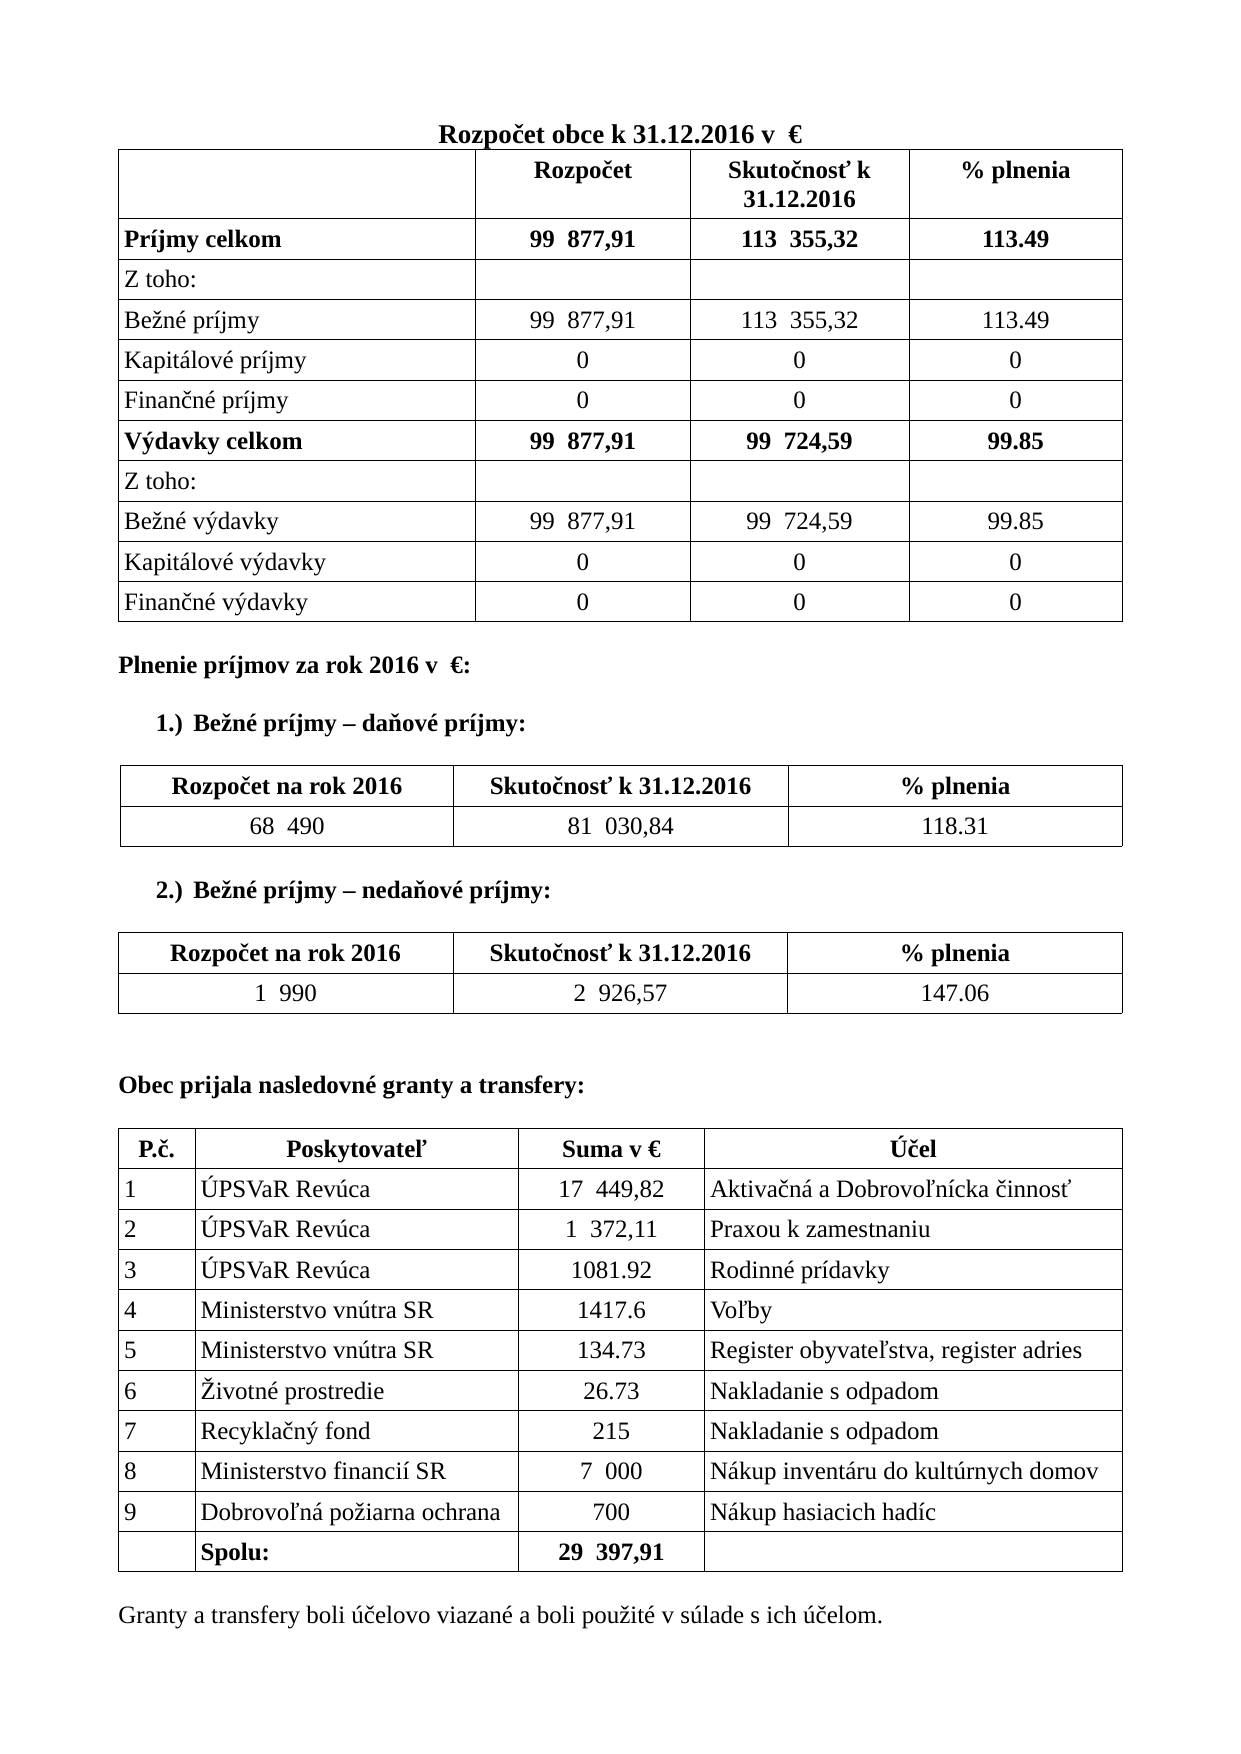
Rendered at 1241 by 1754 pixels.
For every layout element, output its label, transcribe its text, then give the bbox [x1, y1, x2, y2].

table_cell Z toho: [119, 260, 475, 299]
table_cell 0 [476, 340, 690, 379]
table_cell Finančné príjmy [119, 381, 475, 420]
table_cell 113,49 [910, 300, 1122, 339]
table_header P.č. [119, 1129, 195, 1168]
table_cell Ministerstvo vnútra SR [196, 1290, 518, 1329]
table_cell 0 [691, 542, 909, 581]
table_cell 0 [910, 542, 1122, 581]
text Rozpočet obce k 31.12.2016 v € [118, 118, 1122, 149]
table_cell 99 724,59 [691, 502, 909, 541]
table_header Rozpočet na rok 2016 [119, 933, 453, 973]
table_cell [476, 461, 690, 501]
table_cell 113 355,32 [691, 219, 909, 259]
table_header Rozpočet na rok 2016 [121, 766, 453, 806]
table_cell Spolu: [196, 1532, 518, 1571]
table_cell 5 [119, 1331, 195, 1370]
table_cell Voľby [705, 1290, 1122, 1329]
table_header Skutočnosť k 31.12.2016 [454, 766, 788, 806]
table_cell Nákup hasiacich hadíc [705, 1492, 1122, 1531]
table_cell [705, 1532, 1122, 1571]
table_cell 147,06 [788, 974, 1122, 1013]
table_cell 68 490 [121, 807, 453, 846]
table_header Poskytovateľ [196, 1129, 518, 1168]
table_header Skutočnosť k 31.12.2016 [454, 933, 787, 973]
table_cell 0 [476, 542, 690, 581]
text Granty a transfery boli účelovo viazané a boli použité v súlade s ich účelom. [118, 1600, 1122, 1629]
table_cell 99 877,91 [476, 300, 690, 339]
list Bežné príjmy – nedaňové príjmy: [156, 875, 1122, 903]
table_cell [119, 1532, 195, 1571]
table_cell Nakladanie s odpadom [705, 1371, 1122, 1410]
table_cell 113 355,32 [691, 300, 909, 339]
table_cell 118,31 [789, 807, 1122, 846]
table_cell Z toho: [119, 461, 475, 501]
table_cell 7 000 [519, 1452, 704, 1491]
table_cell Aktivačná a Dobrovoľnícka činnosť [705, 1169, 1122, 1209]
table_cell 1 372,11 [519, 1210, 704, 1249]
table_cell 99,85 [910, 502, 1122, 541]
list Bežné príjmy – daňové príjmy: [156, 708, 1122, 737]
table_header % plnenia [788, 933, 1122, 973]
table_cell 0 [910, 340, 1122, 379]
table_cell 1417,6 [519, 1290, 704, 1329]
table_cell 99 724,59 [691, 421, 909, 460]
table_cell Rodinné prídavky [705, 1250, 1122, 1289]
table_cell 2 926,57 [454, 974, 787, 1013]
table_cell Ministerstvo vnútra SR [196, 1331, 518, 1370]
table_cell Výdavky celkom [119, 421, 475, 460]
table_cell 2 [119, 1210, 195, 1249]
table_cell 1 990 [119, 974, 453, 1013]
table_cell Register obyvateľstva, register adries [705, 1331, 1122, 1370]
table_cell [910, 260, 1122, 299]
table_cell 0 [691, 340, 909, 379]
table_header % plnenia [910, 150, 1122, 218]
table_cell 99,85 [910, 421, 1122, 460]
table_cell Finančné výdavky [119, 582, 475, 621]
table_cell 113,49 [910, 219, 1122, 259]
table_header Suma v € [519, 1129, 704, 1168]
table_cell 99 877,91 [476, 502, 690, 541]
table_cell Praxou k zamestnaniu [705, 1210, 1122, 1249]
table_cell [691, 260, 909, 299]
table_cell [910, 461, 1122, 501]
table_cell 1081,92 [519, 1250, 704, 1289]
table_cell Nákup inventáru do kultúrnych domov [705, 1452, 1122, 1491]
table_cell 99 877,91 [476, 421, 690, 460]
table_cell 6 [119, 1371, 195, 1410]
table_cell Nakladanie s odpadom [705, 1411, 1122, 1451]
table_cell 7 [119, 1411, 195, 1451]
table_header [119, 150, 475, 218]
table_cell ÚPSVaR Revúca [196, 1169, 518, 1209]
table_cell 26,73 [519, 1371, 704, 1410]
table_cell Príjmy celkom [119, 219, 475, 259]
table_cell Bežné výdavky [119, 502, 475, 541]
table_header Účel [705, 1129, 1122, 1168]
table_cell 215 [519, 1411, 704, 1451]
table_cell 99 877,91 [476, 219, 690, 259]
table_cell 81 030,84 [454, 807, 788, 846]
table_cell ÚPSVaR Revúca [196, 1250, 518, 1289]
table_cell 0 [691, 381, 909, 420]
table_header Rozpočet [476, 150, 690, 218]
table_cell 0 [910, 582, 1122, 621]
table_cell [691, 461, 909, 501]
table_header Skutočnosť k 31.12.2016 [691, 150, 909, 218]
table_cell Recyklačný fond [196, 1411, 518, 1451]
table_cell 0 [691, 582, 909, 621]
table_cell 134,73 [519, 1331, 704, 1370]
table_cell 700 [519, 1492, 704, 1531]
table_cell Kapitálové výdavky [119, 542, 475, 581]
table_header % plnenia [789, 766, 1122, 806]
table_cell Životné prostredie [196, 1371, 518, 1410]
table_cell 17 449,82 [519, 1169, 704, 1209]
table_cell Dobrovoľná požiarna ochrana [196, 1492, 518, 1531]
table_cell 0 [910, 381, 1122, 420]
table_cell Ministerstvo financií SR [196, 1452, 518, 1491]
table_cell 4 [119, 1290, 195, 1329]
table_cell 1 [119, 1169, 195, 1209]
table_cell 9 [119, 1492, 195, 1531]
table_cell Bežné príjmy [119, 300, 475, 339]
table_cell Kapitálové príjmy [119, 340, 475, 379]
table_cell 29 397,91 [519, 1532, 704, 1571]
table_cell 8 [119, 1452, 195, 1491]
table_cell [476, 260, 690, 299]
table_cell 0 [476, 381, 690, 420]
table_cell ÚPSVaR Revúca [196, 1210, 518, 1249]
text Plnenie príjmov za rok 2016 v €: [118, 650, 1122, 679]
table_cell 0 [476, 582, 690, 621]
table_cell 3 [119, 1250, 195, 1289]
text Obec prijala nasledovné granty a transfery: [118, 1071, 1122, 1099]
